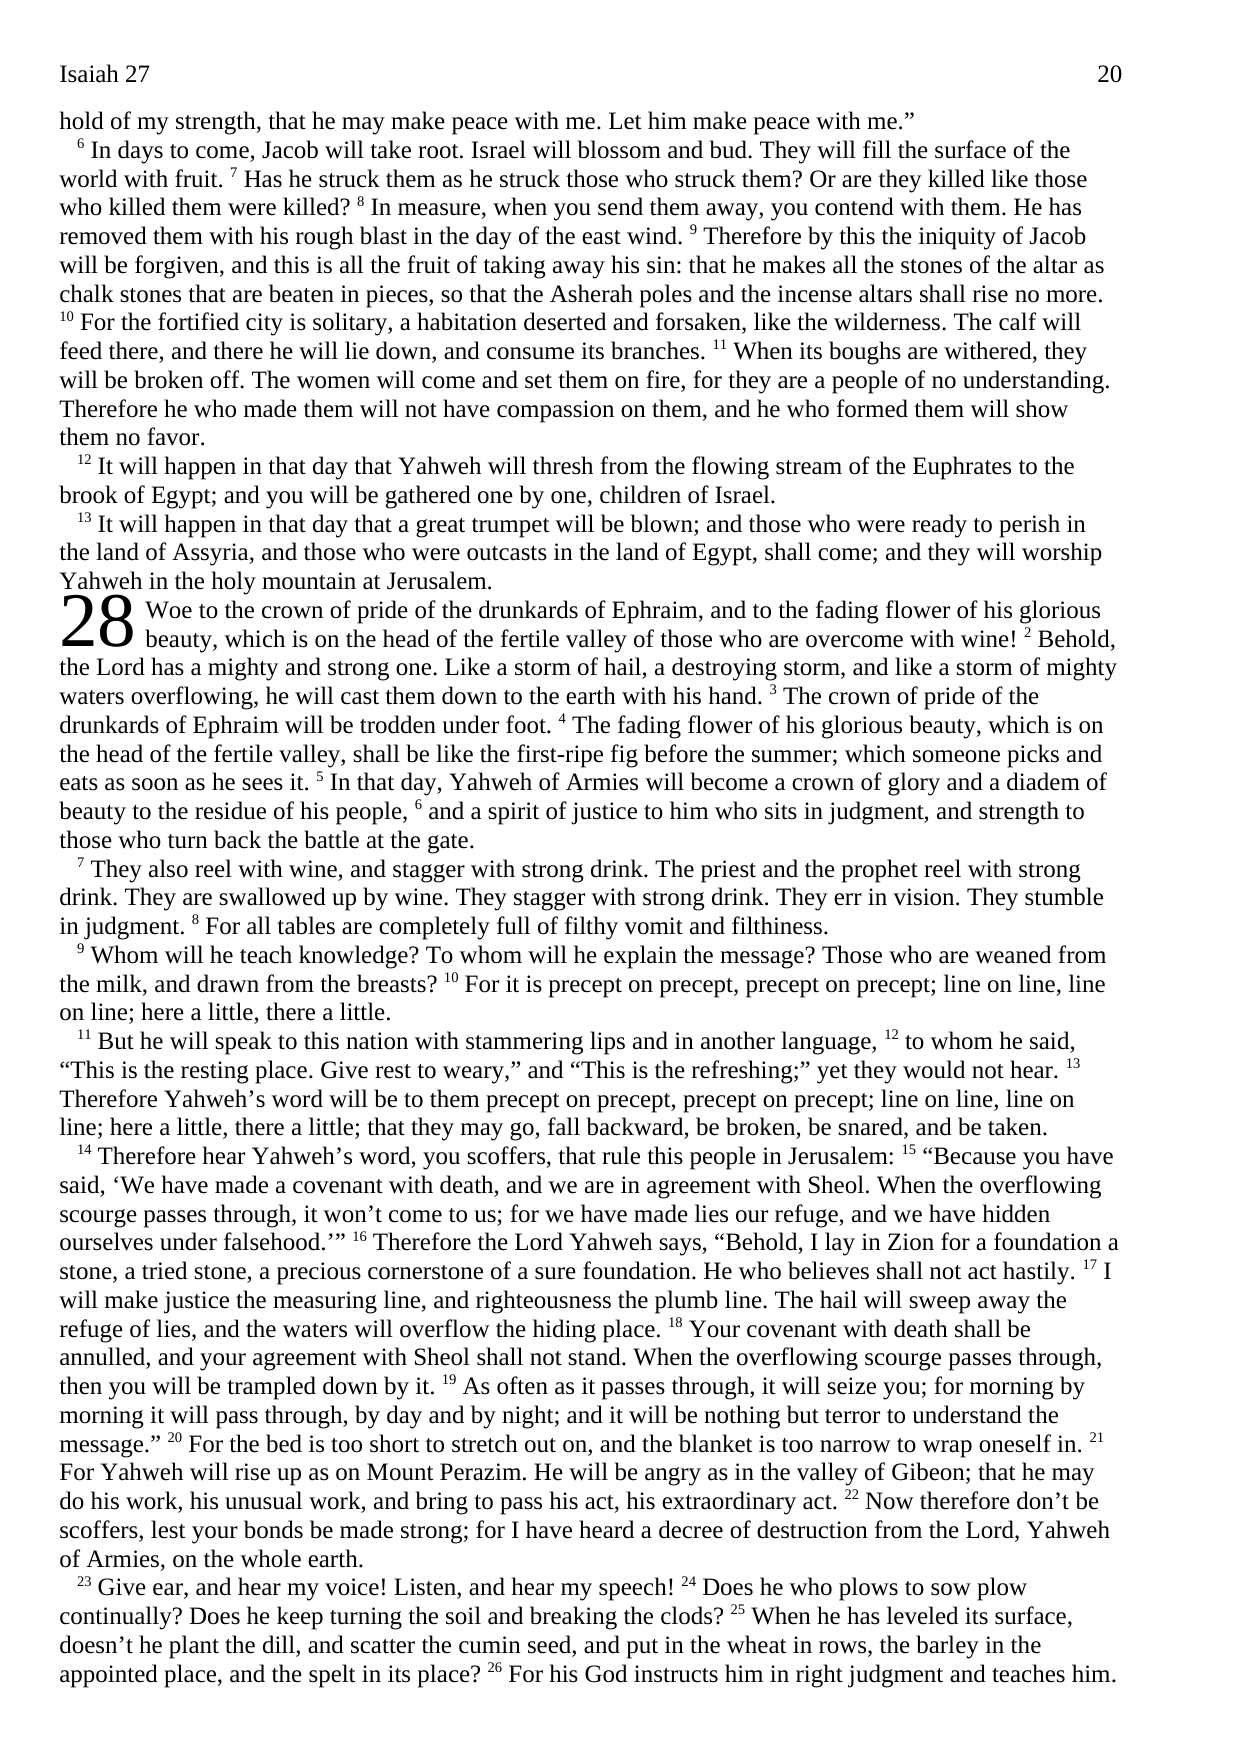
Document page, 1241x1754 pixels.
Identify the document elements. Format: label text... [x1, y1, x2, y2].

text 9 Whom will he teach knowledge? To whom will he explain the message? Those who are weaned from the milk, and drawn from the breasts? 10 For it is precept on precept, precept on precept; line on line, line on line; here a little, there a little. [59, 940, 1122, 1026]
text 11 But he will speak to this nation with stammering lips and in another language, 12 to whom he said, “This is the resting place. Give rest to weary,” and “This is the refreshing;” yet they would not hear. 13 Therefore Yahweh’s word will be to them precept on precept, precept on precept; line on line, line on line; here a little, there a little; that they may go, fall backward, be broken, be snared, and be taken. [59, 1026, 1122, 1141]
text hold of my strength, that he may make peace with me. Let him make peace with me.” [59, 106, 1122, 135]
text 28Woe to the crown of pride of the drunkards of Ephraim, and to the fading flower of his glorious beauty, which is on the head of the fertile valley of those who are overcome with wine! 2 Behold, the Lord has a mighty and strong one. Like a storm of hail, a destroying storm, and like a storm of mighty waters overflowing, he will cast them down to the earth with his hand. 3 The crown of pride of the drunkards of Ephraim will be trodden under foot. 4 The fading flower of his glorious beauty, which is on the head of the fertile valley, shall be like the first-ripe fig before the summer; which someone picks and eats as soon as he sees it. 5 In that day, Yahweh of Armies will become a crown of glory and a diadem of beauty to the residue of his people, 6 and a spirit of justice to him who sits in judgment, and strength to those who turn back the battle at the gate. [59, 595, 1122, 854]
text 14 Therefore hear Yahweh’s word, you scoffers, that rule this people in Jerusalem: 15 “Because you have said, ‘We have made a covenant with death, and we are in agreement with Sheol. When the overflowing scourge passes through, it won’t come to us; for we have made lies our refuge, and we have hidden ourselves under falsehood.’” 16 Therefore the Lord Yahweh says, “Behold, I lay in Zion for a foundation a stone, a tried stone, a precious cornerstone of a sure foundation. He who believes shall not act hastily. 17 I will make justice the measuring line, and righteousness the plumb line. The hail will sweep away the refuge of lies, and the waters will overflow the hiding place. 18 Your covenant with death shall be annulled, and your agreement with Sheol shall not stand. When the overflowing scourge passes through, then you will be trampled down by it. 19 As often as it passes through, it will seize you; for morning by morning it will pass through, by day and by night; and it will be nothing but terror to understand the message.” 20 For the bed is too short to stretch out on, and the blanket is too narrow to wrap oneself in. 21 For Yahweh will rise up as on Mount Perazim. He will be angry as in the valley of Gibeon; that he may do his work, his unusual work, and bring to pass his act, his extraordinary act. 22 Now therefore don’t be scoffers, lest your bonds be made strong; for I have heard a decree of destruction from the Lord, Yahweh of Armies, on the whole earth. [59, 1141, 1122, 1572]
text 6 In days to come, Jacob will take root. Israel will blossom and bud. They will fill the surface of the world with fruit. 7 Has he struck them as he struck those who struck them? Or are they killed like those who killed them were killed? 8 In measure, when you send them away, you contend with them. He has removed them with his rough blast in the day of the east wind. 9 Therefore by this the iniquity of Jacob will be forgiven, and this is all the fruit of taking away his sin: that he makes all the stones of the altar as chalk stones that are beaten in pieces, so that the Asherah poles and the incense altars shall rise no more. 10 For the fortified city is solitary, a habitation deserted and forsaken, like the wilderness. The calf will feed there, and there he will lie down, and consume its branches. 11 When its boughs are withered, they will be broken off. The women will come and set them on fire, for they are a people of no understanding. Therefore he who made them will not have compassion on them, and he who formed them will show them no favor. [59, 135, 1122, 451]
text 7 They also reel with wine, and stagger with strong drink. The priest and the prophet reel with strong drink. They are swallowed up by wine. They stagger with strong drink. They err in vision. They stumble in judgment. 8 For all tables are completely full of filthy vomit and filthiness. [59, 854, 1122, 940]
text 13 It will happen in that day that a great trumpet will be blown; and those who were ready to perish in the land of Assyria, and those who were outcasts in the land of Egypt, shall come; and they will worship Yahweh in the holy mountain at Jerusalem. [59, 509, 1122, 595]
text 23 Give ear, and hear my voice! Listen, and hear my speech! 24 Does he who plows to sow plow continually? Does he keep turning the soil and breaking the clods? 25 When he has leveled its surface, doesn’t he plant the dill, and scatter the cumin seed, and put in the wheat in rows, the barley in the appointed place, and the spelt in its place? 26 For his God instructs him in right judgment and teaches him. [59, 1572, 1122, 1687]
text 12 It will happen in that day that Yahweh will thresh from the flowing stream of the Euphrates to the brook of Egypt; and you will be gathered one by one, children of Israel. [59, 451, 1122, 509]
